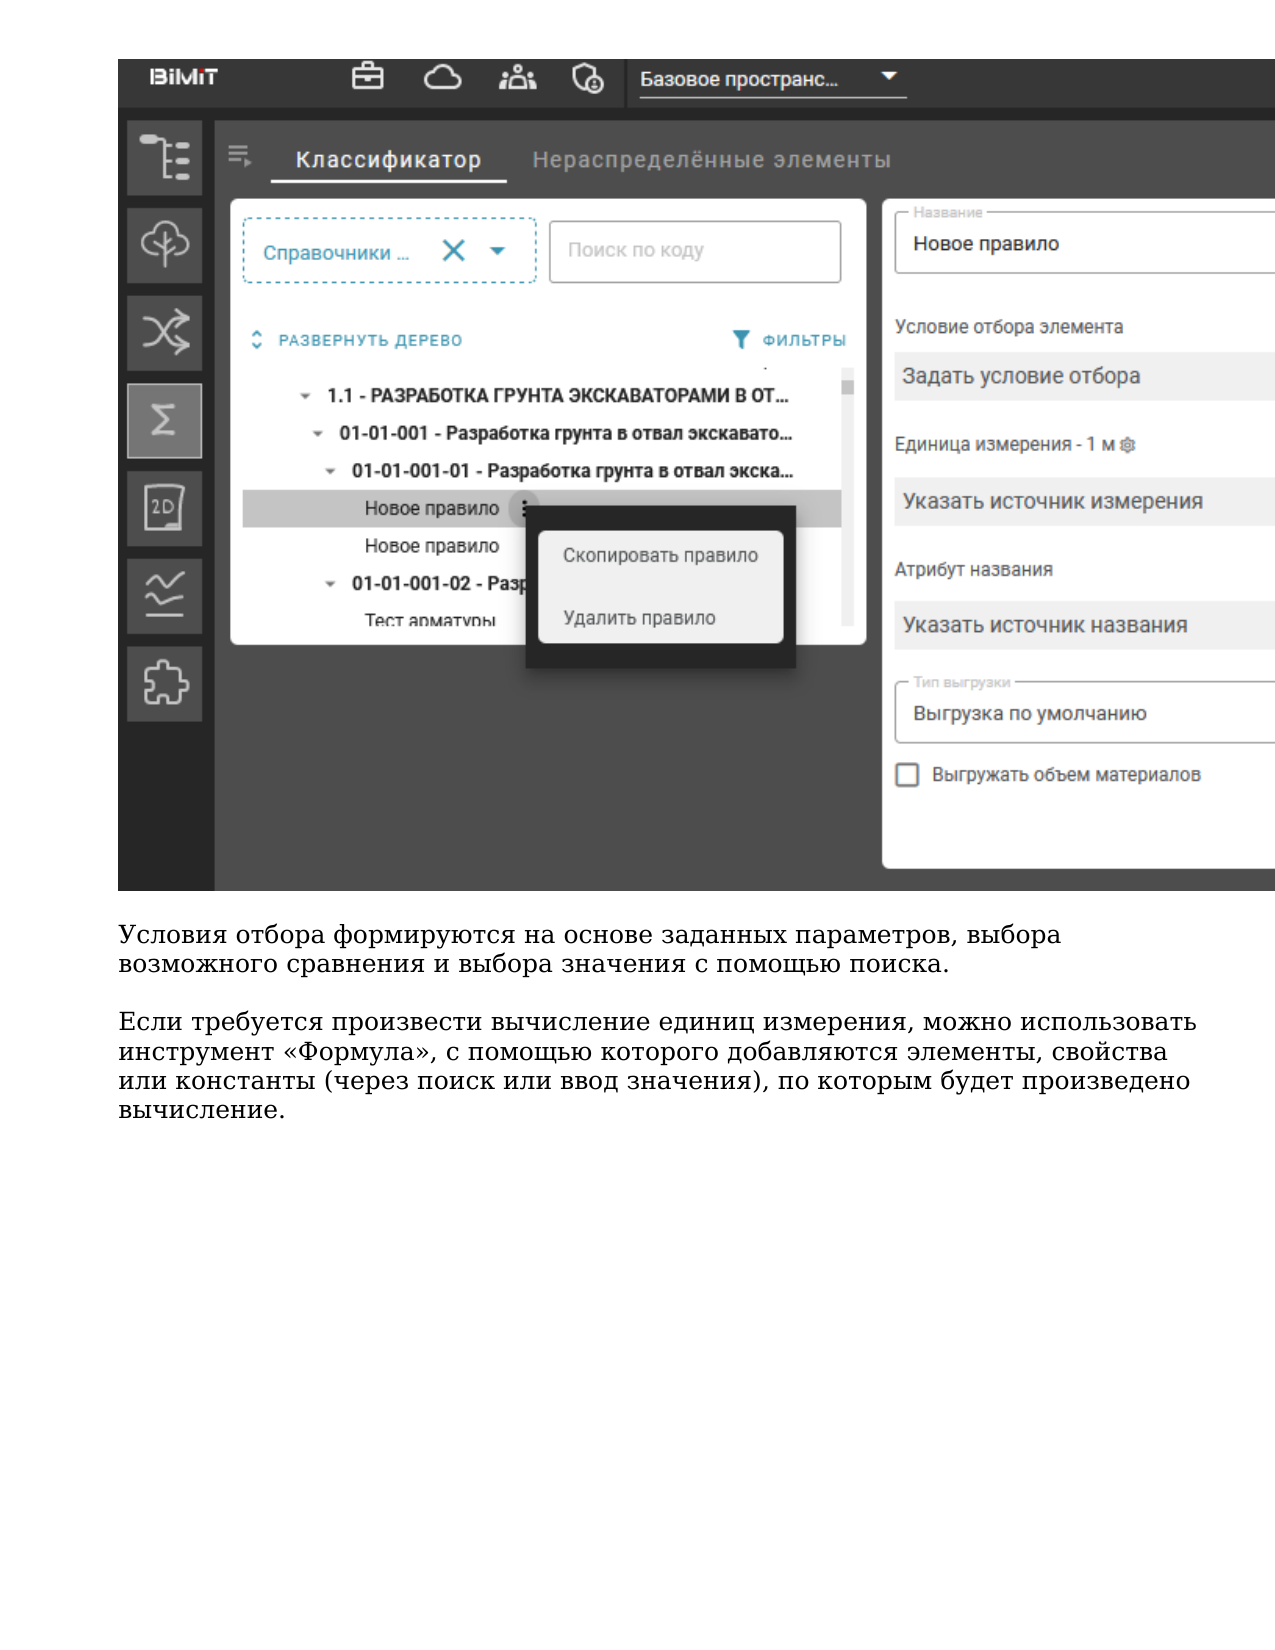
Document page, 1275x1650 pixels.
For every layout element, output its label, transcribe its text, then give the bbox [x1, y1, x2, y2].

text Если требуется произвести вычисление единиц измерения, можно использовать инструмент «Формула», с помощью которого добавляются элементы, свойства или константы (через поиск или ввод значения), по которым будет произведено вычисление. [118, 1008, 1216, 1124]
text Условия отбора формируются на основе заданных параметров, выбора возможного сравнения и выбора значения с помощью поиска. [118, 920, 1216, 978]
picture [118, 59, 1275, 891]
